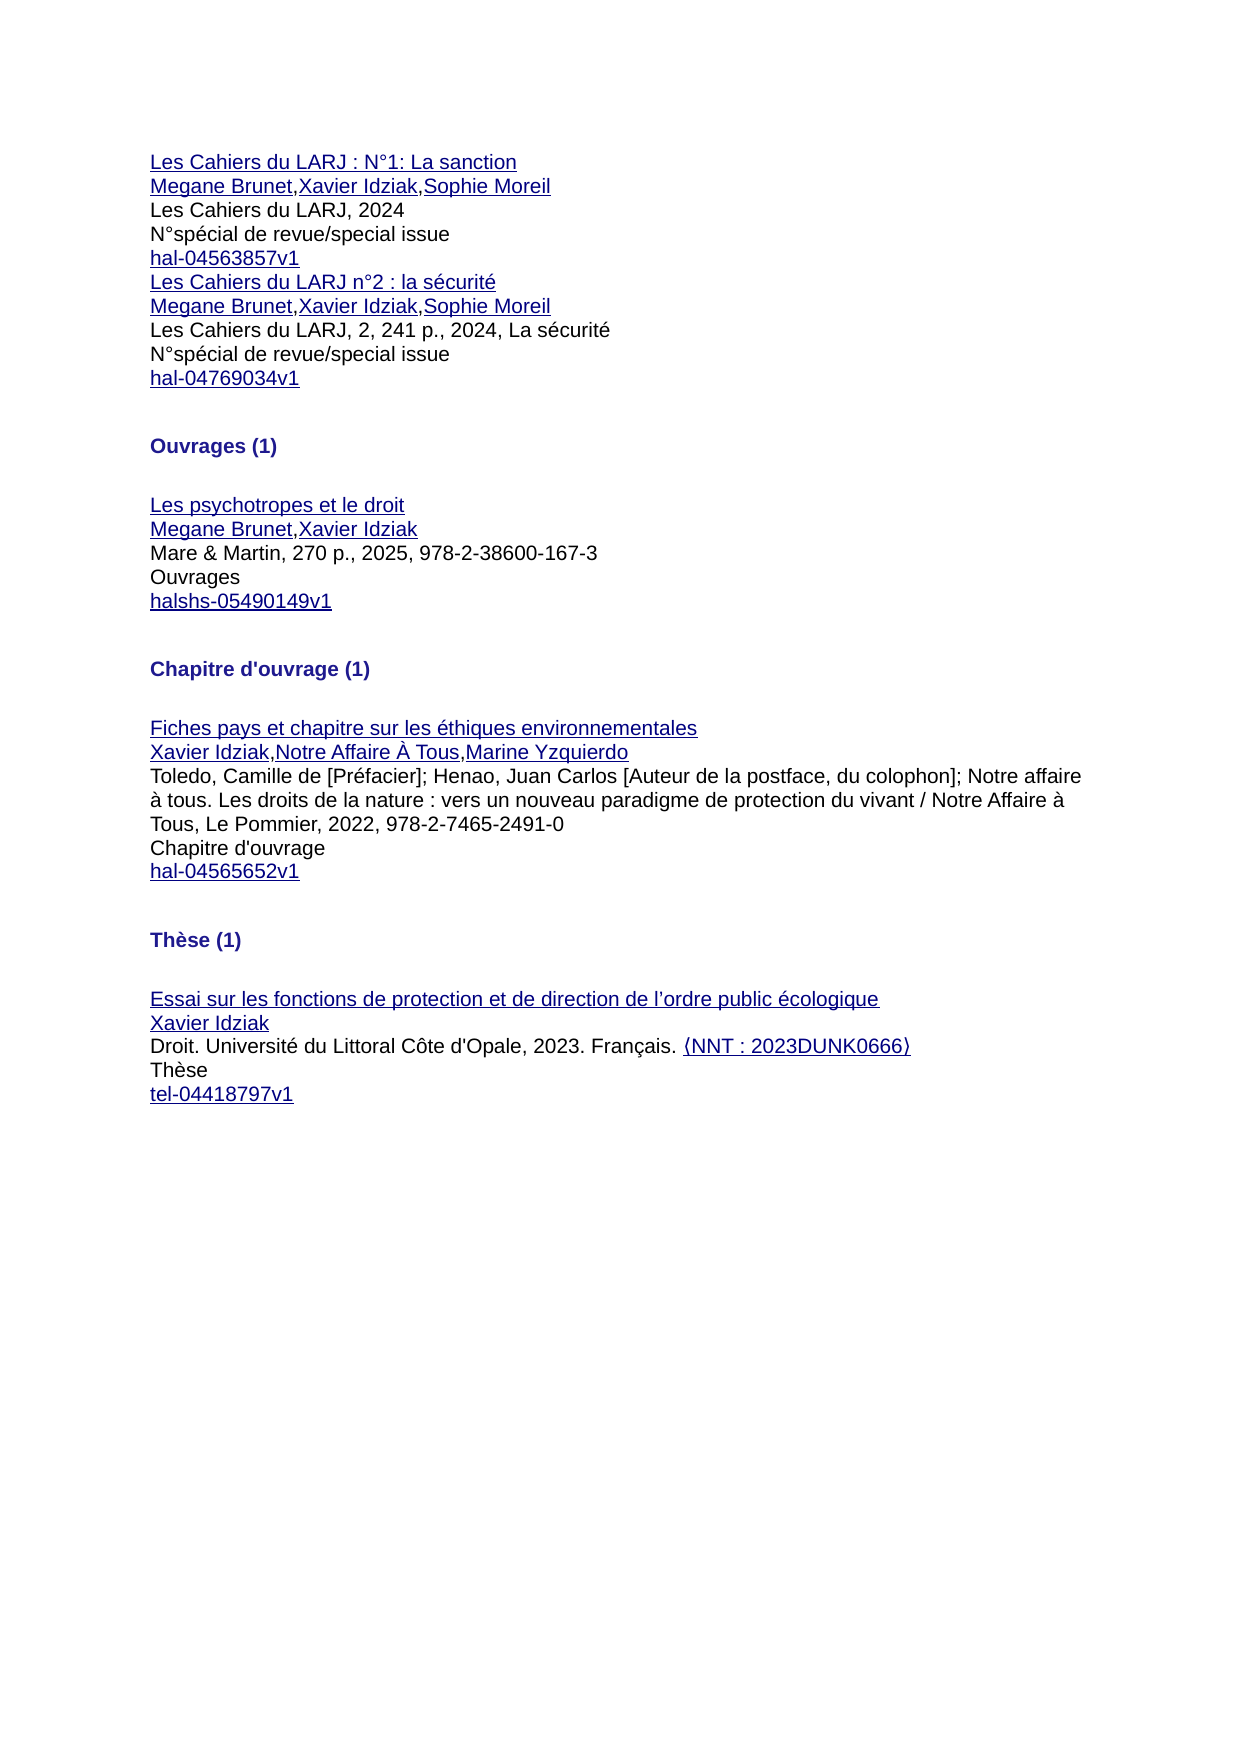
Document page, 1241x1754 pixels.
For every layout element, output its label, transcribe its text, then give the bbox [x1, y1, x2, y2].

table_header Les psychotropes et le droit Megane Brunet,Xavier Idziak Mare & Martin, 270 p., 2025, 978-2-38600-167-3 Ouvrages halshs-05490149v1 [150, 493, 1090, 612]
subtitle Thèse (1) [150, 928, 1090, 952]
table_header Fiches pays et chapitre sur les éthiques environnementales Xavier Idziak,Notre Affaire À Tous,Marine Yzquierdo Toledo, Camille de [Préfacier]; Henao, Juan Carlos [Auteur de la postface, du colophon]; Notre affaire à tous. Les droits de la nature : vers un nouveau paradigme de protection du vivant / Notre Affaire à Tous, Le Pommier, 2022, 978-2-7465-2491-0 Chapitre d'ouvrage hal-04565652v1 [150, 716, 1090, 883]
table_header Essai sur les fonctions de protection et de direction de l’ordre public écologique Xavier Idziak Droit. Université du Littoral Côte d'Opale, 2023. Français. ⟨NNT : 2023DUNK0666⟩ Thèse tel-04418797v1 [150, 986, 1090, 1106]
subtitle Ouvrages (1) [150, 434, 1090, 458]
table_cell Les Cahiers du LARJ n°2 : la sécurité Megane Brunet,Xavier Idziak,Sophie Moreil Les Cahiers du LARJ, 2, 241 p., 2024, La sécurité N°spécial de revue/special issue hal-04769034v1 [150, 270, 1090, 389]
table_cell Les Cahiers du LARJ : N°1: La sanction Megane Brunet,Xavier Idziak,Sophie Moreil Les Cahiers du LARJ, 2024 N°spécial de revue/special issue hal-04563857v1 [150, 150, 1090, 270]
subtitle Chapitre d'ouvrage (1) [150, 657, 1090, 681]
